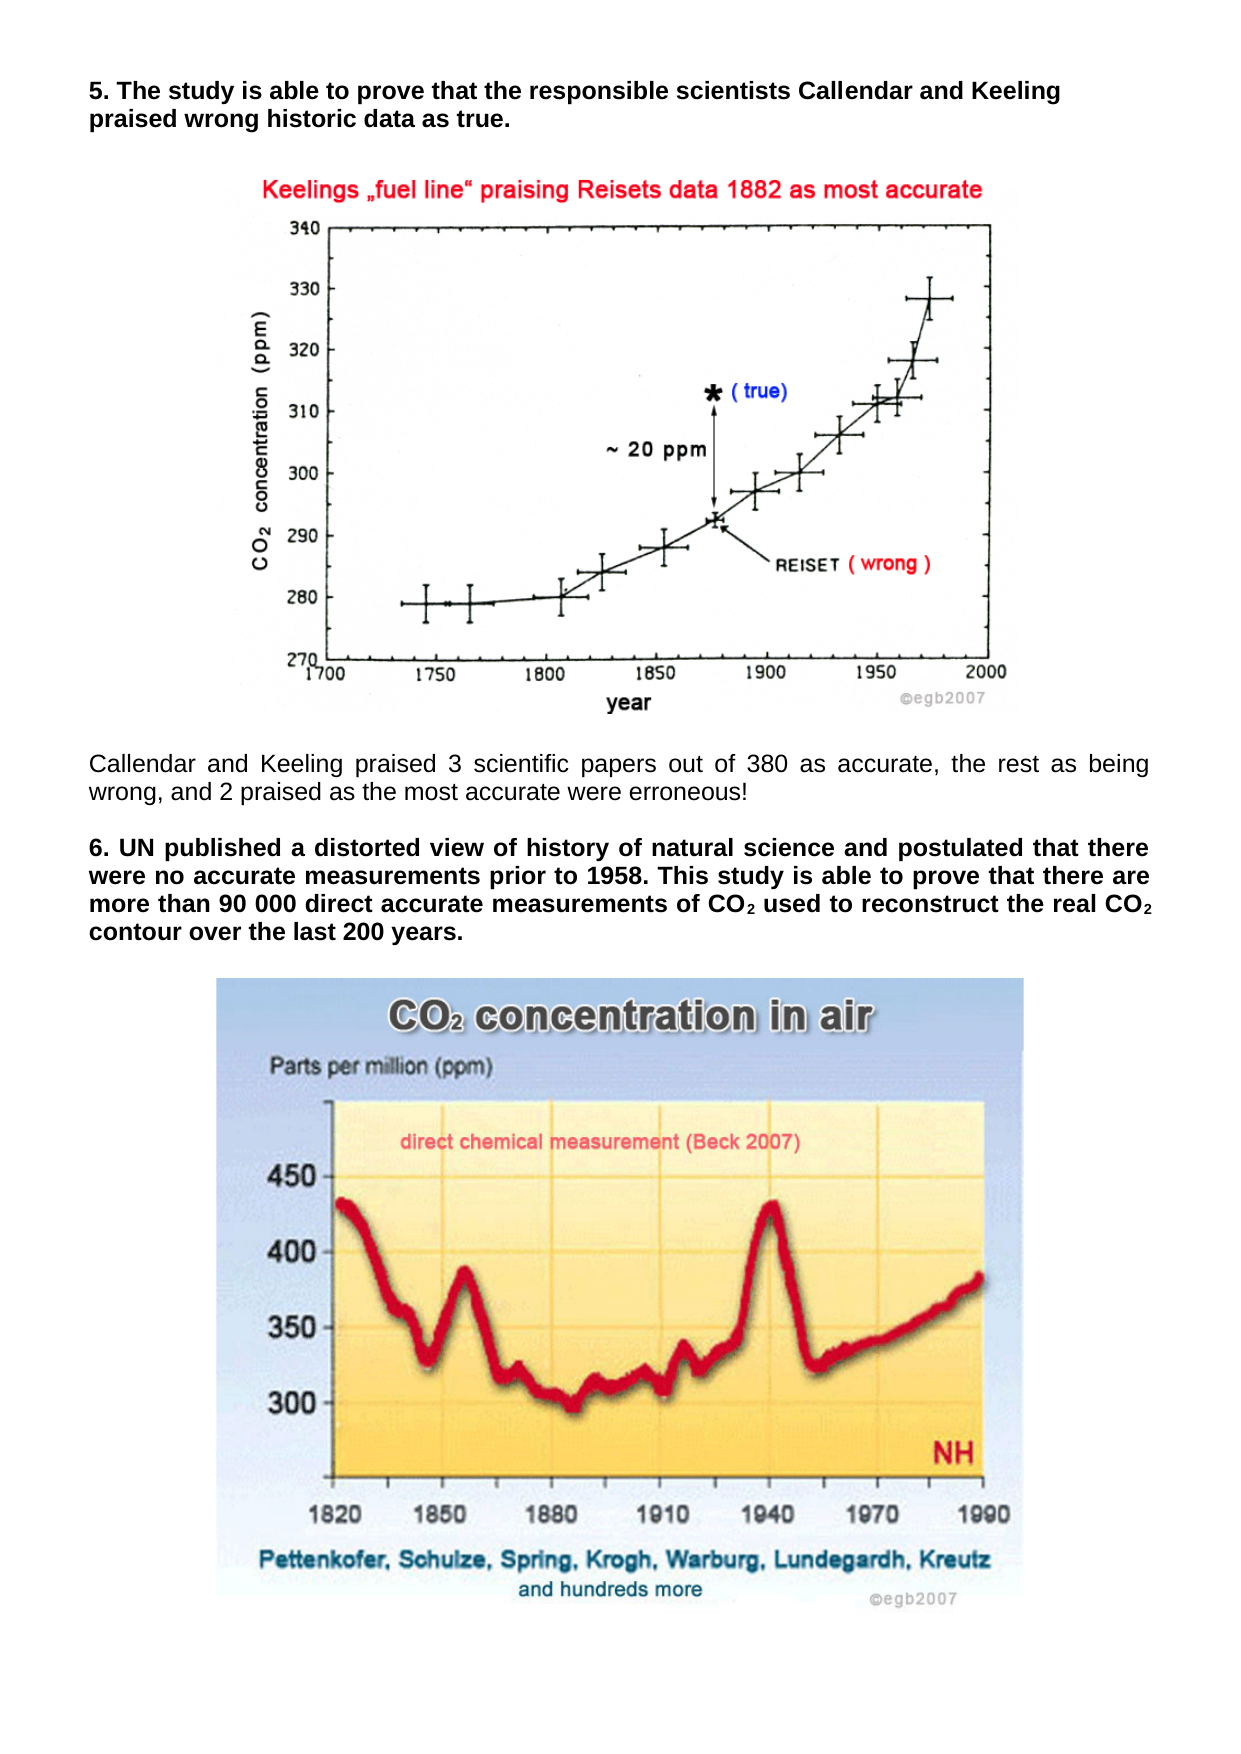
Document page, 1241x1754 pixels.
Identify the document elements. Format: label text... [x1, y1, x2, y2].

picture [216, 978, 1024, 1621]
text Callendar and Keeling praised 3 scientific papers out of 380 as accurate, the rest as being wrong, and 2 praised as the most accurate were erroneous! [89, 750, 1151, 806]
picture [217, 169, 1023, 714]
text 5. The study is able to prove that the responsible scientists Callendar and Keeling praised wrong historic data as true. [89, 77, 1151, 133]
text 6. UN published a distorted view of history of natural science and postulated that there were no accurate measurements prior to 1958. This study is able to prove that there are more than 90 000 direct accurate measurements of CO2 used to reconstruct the real CO2 contour over the last 200 years. [89, 834, 1151, 946]
